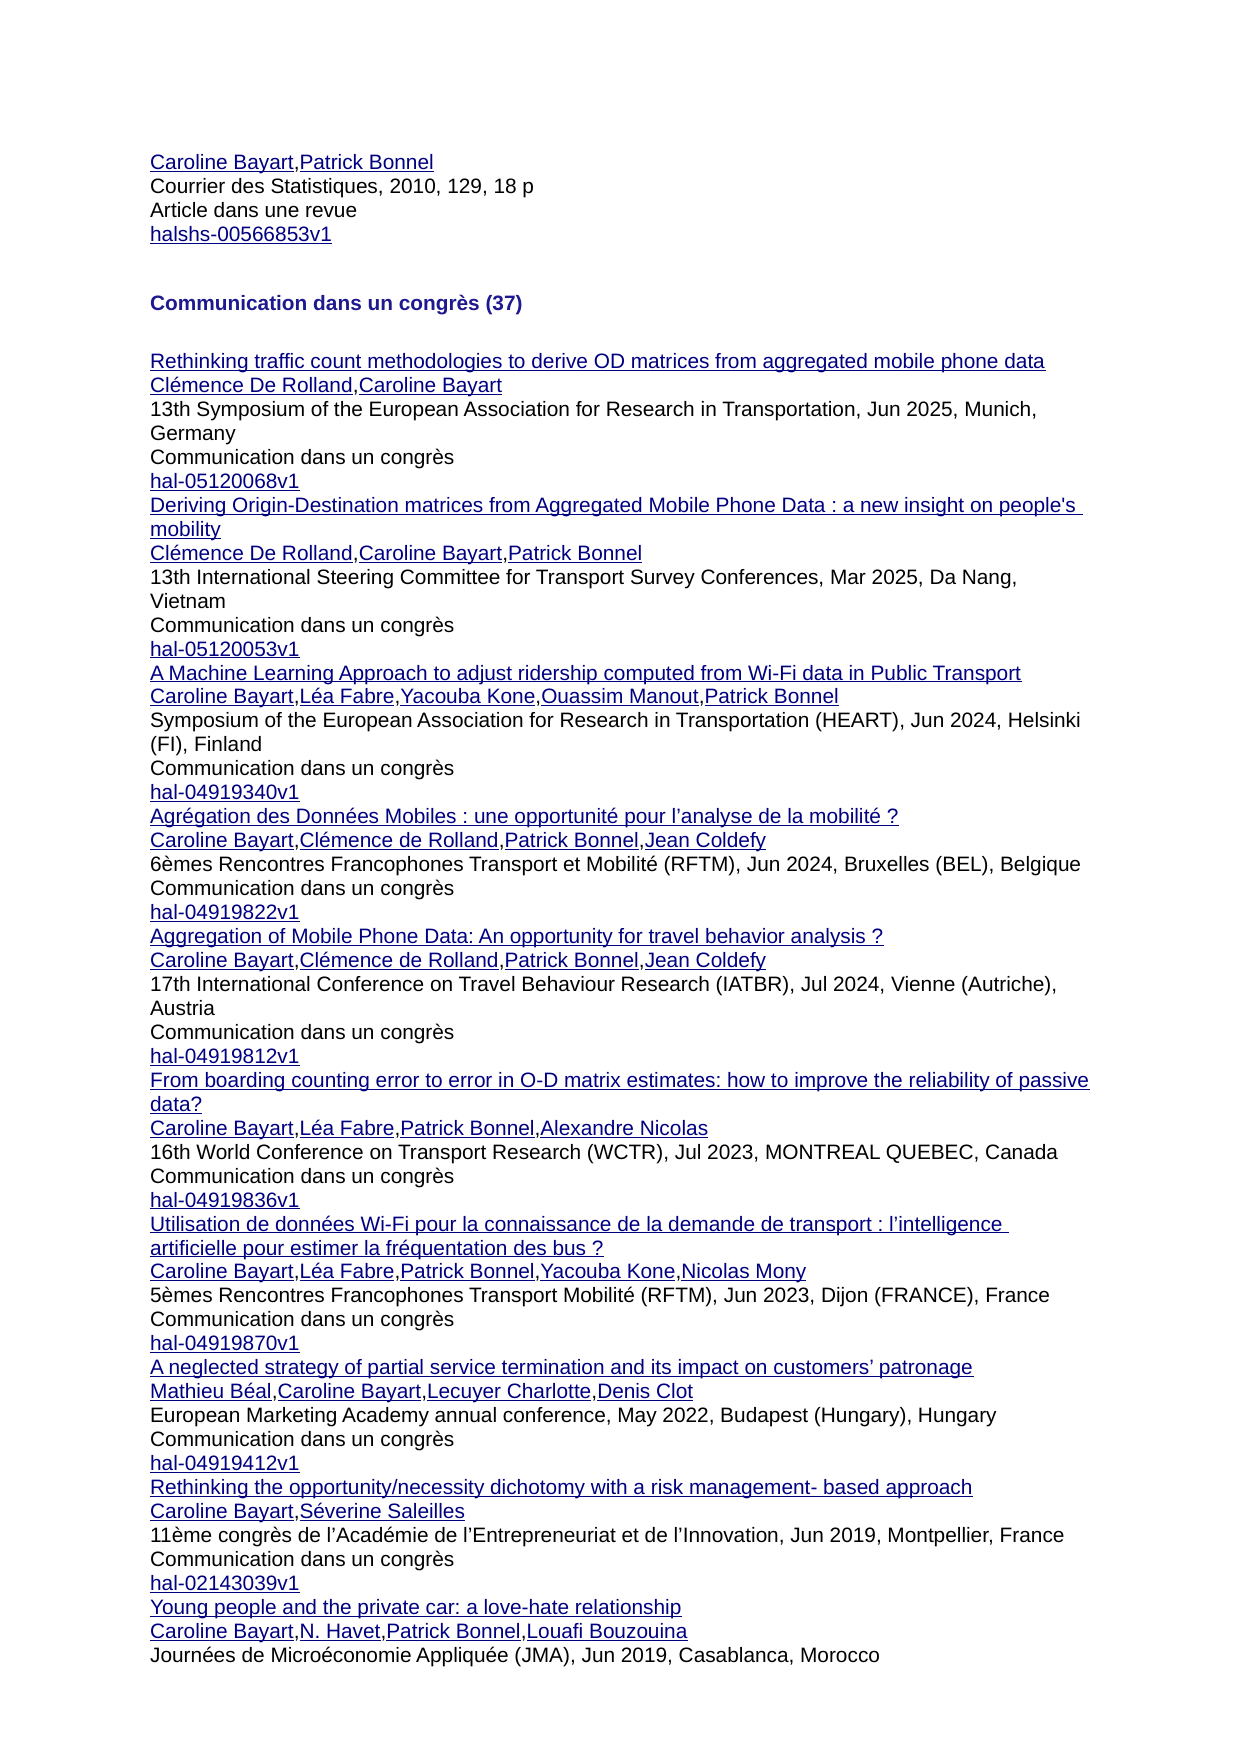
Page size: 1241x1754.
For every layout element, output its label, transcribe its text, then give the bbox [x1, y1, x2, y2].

table_cell Caroline Bayart,Patrick Bonnel Courrier des Statistiques, 2010, 129, 18 p Article dans une revue halshs-00566853v1 [150, 150, 1090, 246]
table_cell Aggregation of Mobile Phone Data: An opportunity for travel behavior analysis ? Caroline Bayart,Clémence de Rolland,Patrick Bonnel,Jean Coldefy 17th International Conference on Travel Behaviour Research (IATBR), Jul 2024, Vienne (Autriche), Austria Communication dans un congrès hal-04919812v1 [150, 924, 1090, 1068]
table_cell Utilisation de données Wi-Fi pour la connaissance de la demande de transport : l’intelligence artificielle pour estimer la fréquentation des bus ? Caroline Bayart,Léa Fabre,Patrick Bonnel,Yacouba Kone,Nicolas Mony 5èmes Rencontres Francophones Transport Mobilité (RFTM), Jun 2023, Dijon (FRANCE), France Communication dans un congrès hal-04919870v1 [150, 1211, 1090, 1355]
table_cell data? Caroline Bayart,Léa Fabre,Patrick Bonnel,Alexandre Nicolas 16th World Conference on Transport Research (WCTR), Jul 2023, MONTREAL QUEBEC, Canada Communication dans un congrès hal-04919836v1 [150, 1090, 1090, 1211]
table_cell A neglected strategy of partial service termination and its impact on customers’ patronage Mathieu Béal,Caroline Bayart,Lecuyer Charlotte,Denis Clot European Marketing Academy annual conference, May 2022, Budapest (Hungary), Hungary Communication dans un congrès hal-04919412v1 [150, 1355, 1090, 1475]
table_cell A Machine Learning Approach to adjust ridership computed from Wi-Fi data in Public Transport Caroline Bayart,Léa Fabre,Yacouba Kone,Ouassim Manout,Patrick Bonnel Symposium of the European Association for Research in Transportation (HEART), Jun 2024, Helsinki (FI), Finland Communication dans un congrès hal-04919340v1 [150, 660, 1090, 804]
table_header Rethinking traffic count methodologies to derive OD matrices from aggregated mobile phone data Clémence De Rolland,Caroline Bayart 13th Symposium of the European Association for Research in Transportation, Jun 2025, Munich, Germany Communication dans un congrès hal-05120068v1 [150, 349, 1090, 493]
subtitle Communication dans un congrès (37) [150, 291, 1090, 314]
table_cell Rethinking the opportunity/necessity dichotomy with a risk management- based approach Caroline Bayart,Séverine Saleilles 11ème congrès de l’Académie de l’Entrepreneuriat et de l’Innovation, Jun 2019, Montpellier, France Communication dans un congrès hal-02143039v1 [150, 1475, 1090, 1595]
table_cell Agrégation des Données Mobiles : une opportunité pour l’analyse de la mobilité ? Caroline Bayart,Clémence de Rolland,Patrick Bonnel,Jean Coldefy 6èmes Rencontres Francophones Transport et Mobilité (RFTM), Jun 2024, Bruxelles (BEL), Belgique Communication dans un congrès hal-04919822v1 [150, 804, 1090, 924]
table_cell Young people and the private car: a love-hate relationship Caroline Bayart,N. Havet,Patrick Bonnel,Louafi Bouzouina Journées de Microéconomie Appliquée (JMA), Jun 2019, Casablanca, Morocco [150, 1595, 1090, 1667]
table_cell From boarding counting error to error in O-D matrix estimates: how to improve the reliability of passive [150, 1068, 1090, 1089]
table_cell Deriving Origin-Destination matrices from Aggregated Mobile Phone Data : a new insight on people's mobility Clémence De Rolland,Caroline Bayart,Patrick Bonnel 13th International Steering Committee for Transport Survey Conferences, Mar 2025, Da Nang, Vietnam Communication dans un congrès hal-05120053v1 [150, 493, 1090, 660]
